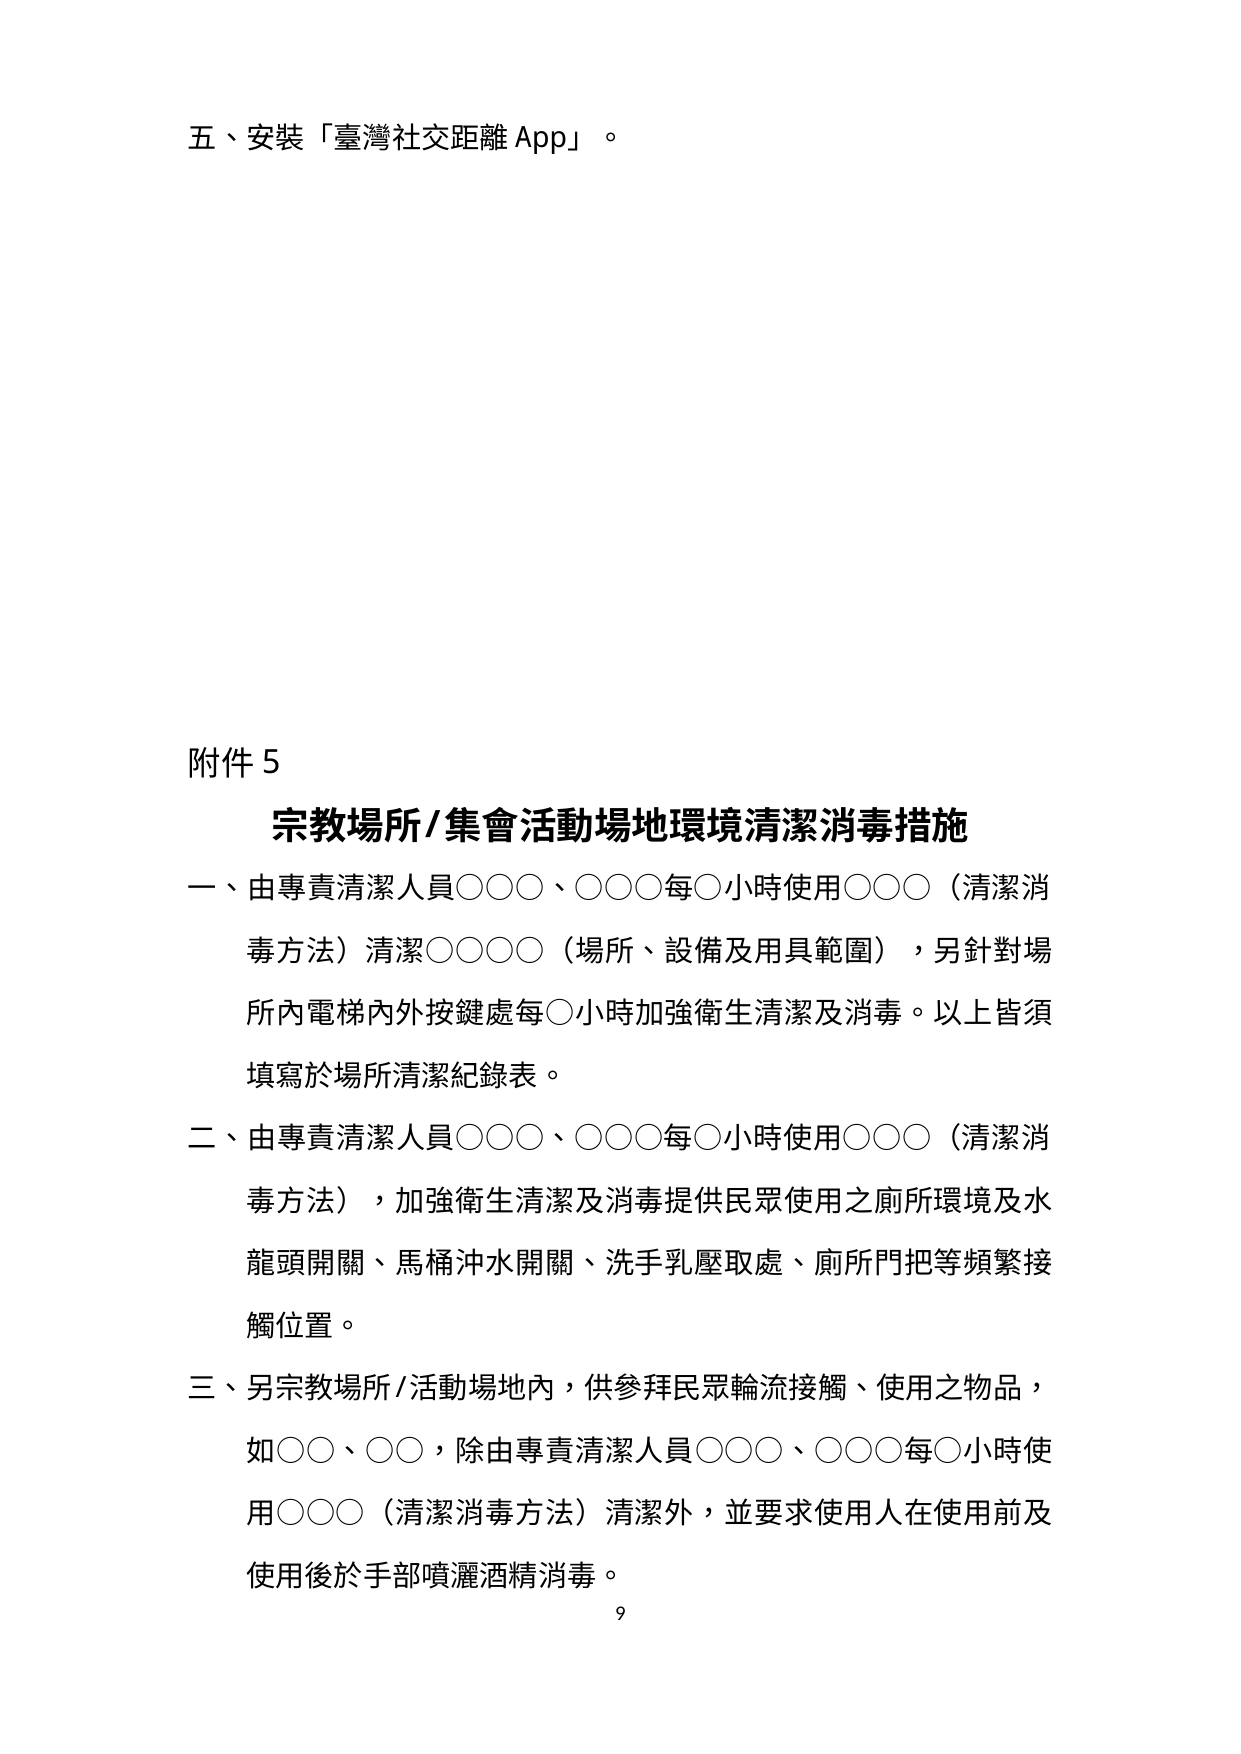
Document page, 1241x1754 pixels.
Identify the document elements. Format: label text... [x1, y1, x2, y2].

text 宗教場所/集會活動場地環境清潔消毒措施 [188, 782, 1053, 844]
text 二、由專責清潔人員○○○、○○○每○小時使用○○○（清潔消毒方法），加強衛生清潔及消毒提供民眾使用之廁所環境及水龍頭開關、馬桶沖水開關、洗手乳壓取處、廁所門把等頻繁接觸位置。 [187, 1094, 1053, 1344]
text 附件5 [188, 719, 1053, 782]
text 三、另宗教場所/活動場地內，供參拜民眾輪流接觸、使用之物品，如○○、○○，除由專責清潔人員○○○、○○○每○小時使用○○○（清潔消毒方法）清潔外，並要求使用人在使用前及使用後於手部噴灑酒精消毒。 [187, 1344, 1053, 1594]
text 一、由專責清潔人員○○○、○○○每○小時使用○○○（清潔消毒方法）清潔○○○○（場所、設備及用具範圍），另針對場所內電梯內外按鍵處每○小時加強衛生清潔及消毒。以上皆須填寫於場所清潔紀錄表。 [187, 844, 1053, 1094]
text 五、安裝「臺灣社交距離App」。 [188, 94, 1053, 157]
